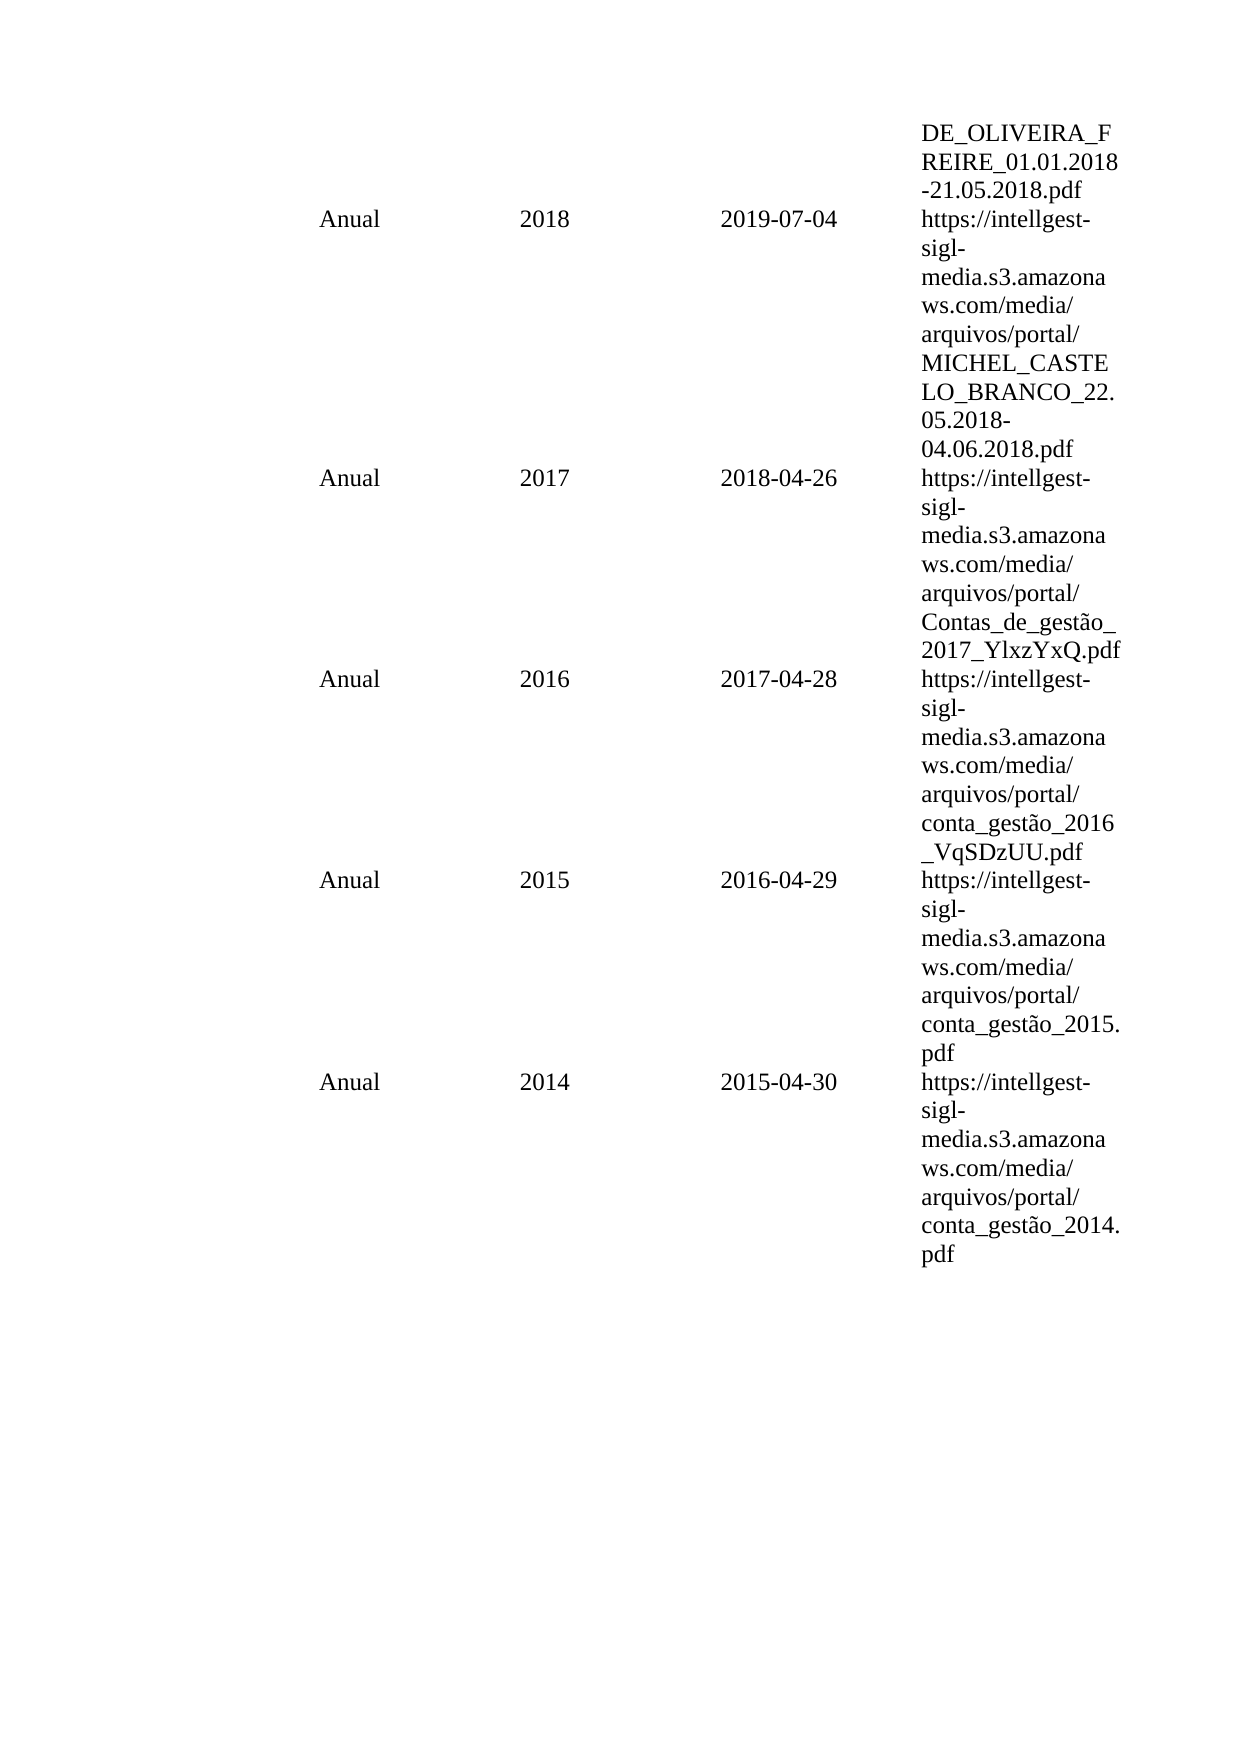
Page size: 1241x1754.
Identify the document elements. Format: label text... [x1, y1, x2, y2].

table_cell [720, 118, 921, 204]
table_cell https://intellgest-sigl-media.s3.amazonaws.com/media/arquivos/portal/MICHEL_CASTELO_BRANCO_22.05.2018-04.06.2018.pdf [921, 204, 1122, 463]
table_cell https://intellgest-sigl-media.s3.amazonaws.com/media/arquivos/portal/conta_gestão_2016_VqSDzUU.pdf [921, 664, 1122, 866]
table_cell 2015 [520, 866, 720, 1067]
table_cell Anual [319, 204, 519, 463]
table_cell DE_OLIVEIRA_FREIRE_01.01.2018-21.05.2018.pdf [921, 118, 1122, 204]
table_cell 2019-07-04 [720, 204, 921, 463]
table_cell 2014 [520, 1067, 720, 1268]
table_cell https://intellgest-sigl-media.s3.amazonaws.com/media/arquivos/portal/conta_gestão_2014.pdf [921, 1067, 1122, 1268]
table_cell 2016 [520, 664, 720, 866]
table_cell [319, 118, 519, 204]
table_cell 2018-04-26 [720, 463, 921, 664]
table_cell 2017 [520, 463, 720, 664]
table_cell 2016-04-29 [720, 866, 921, 1067]
table_cell 2018 [520, 204, 720, 463]
table_cell Anual [319, 463, 519, 664]
table_cell Anual [319, 866, 519, 1067]
table_cell [520, 118, 720, 204]
table_cell [118, 664, 319, 866]
table_cell https://intellgest-sigl-media.s3.amazonaws.com/media/arquivos/portal/Contas_de_gestão_2017_YlxzYxQ.pdf [921, 463, 1122, 664]
table_cell [118, 1067, 319, 1268]
table_cell [118, 118, 319, 204]
table_cell 2015-04-30 [720, 1067, 921, 1268]
table_cell 2017-04-28 [720, 664, 921, 866]
table_cell Anual [319, 1067, 519, 1268]
table_cell [118, 204, 319, 463]
table_cell [118, 866, 319, 1067]
table_cell Anual [319, 664, 519, 866]
table_cell [118, 463, 319, 664]
table_cell https://intellgest-sigl-media.s3.amazonaws.com/media/arquivos/portal/conta_gestão_2015.pdf [921, 866, 1122, 1067]
